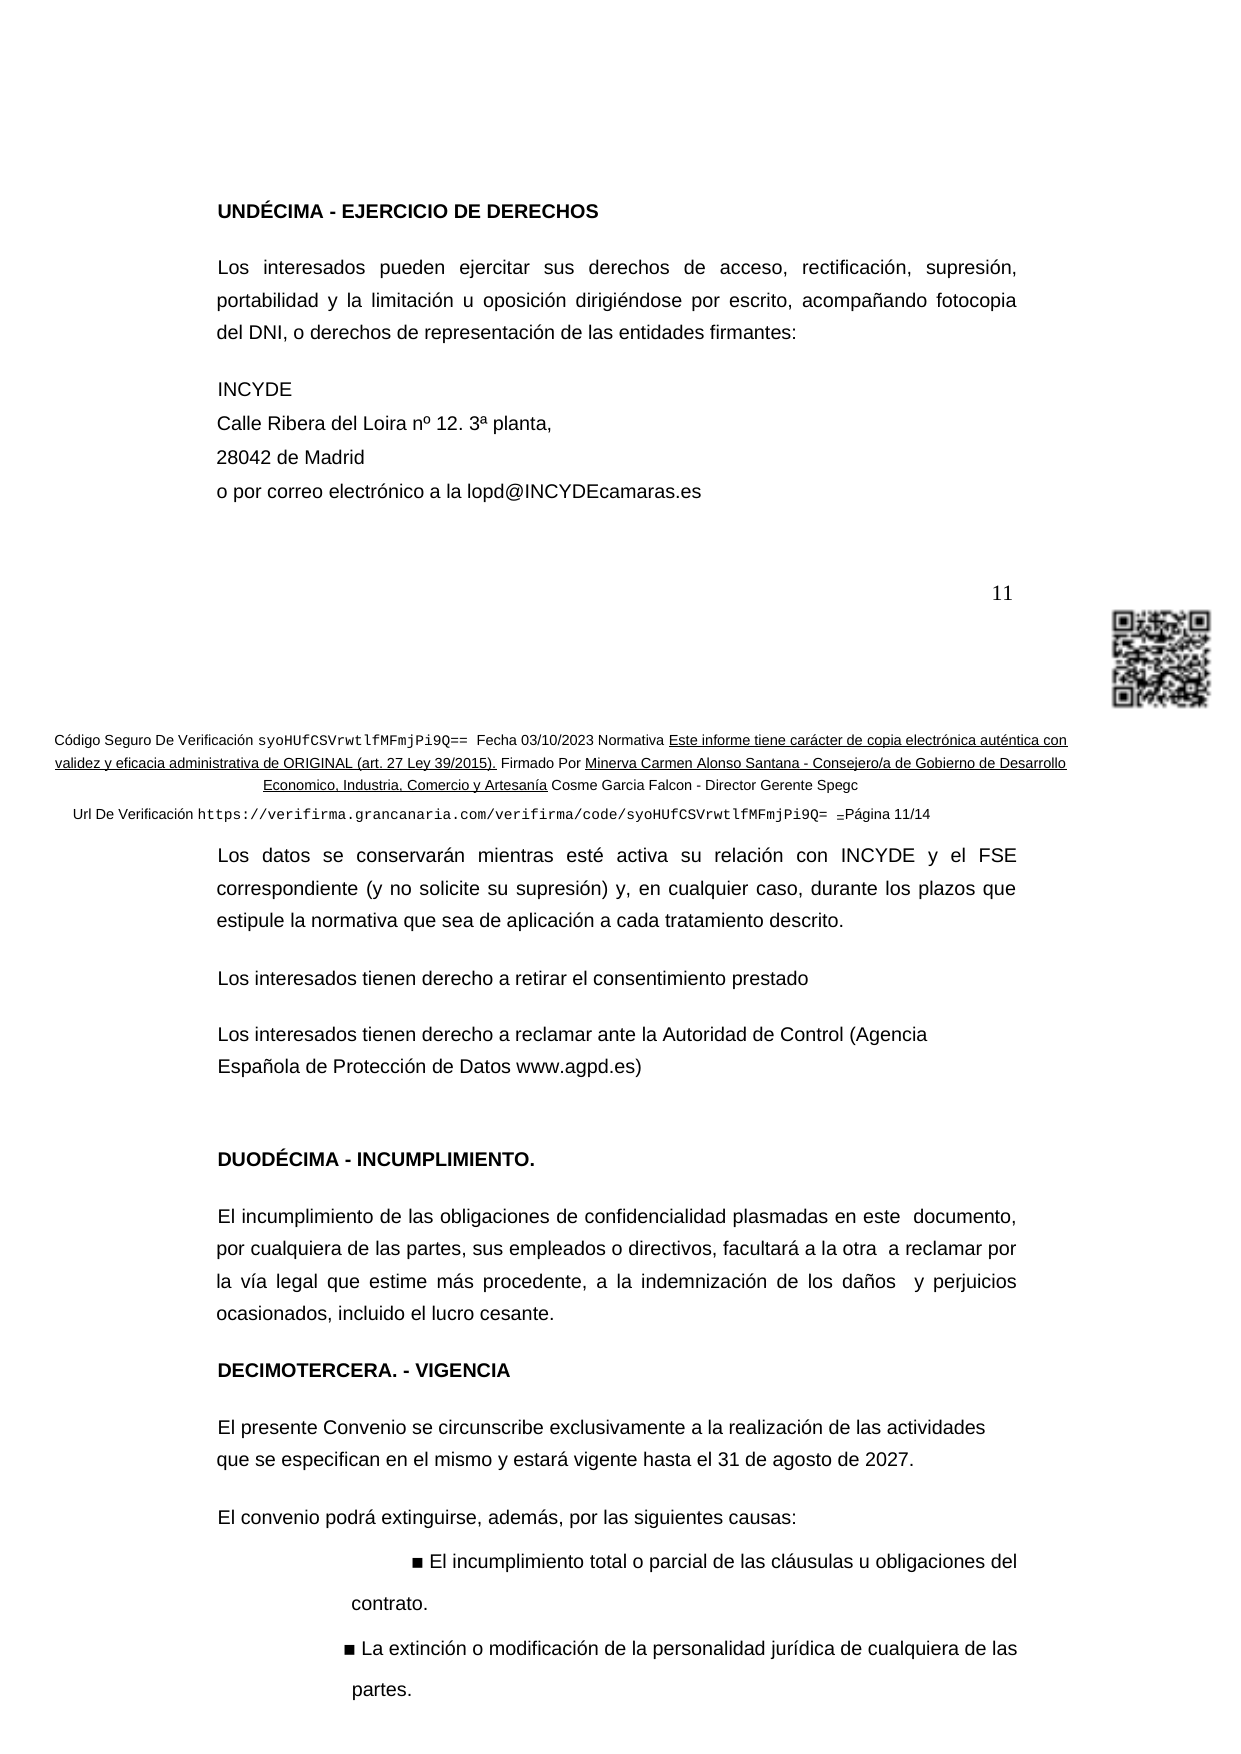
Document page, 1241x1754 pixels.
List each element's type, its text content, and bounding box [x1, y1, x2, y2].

text El presente Convenio se circunscribe exclusivamente a la realización de las actividades que se especifican en el mismo y estará vigente hasta el 31 de agosto de 2027. [216, 1416, 1018, 1471]
text 28042 de Madrid [216, 446, 1219, 469]
text o por correo electrónico a la lopd@INCYDEcamaras.es [216, 480, 1219, 503]
text Los datos se conservarán mientras esté activa su relación con INCYDE y el FSE correspondiente (y no solicite su supresión) y, en cualquier caso, durante los plazos que estipule la normativa que sea de aplicación a cada tratamiento descrito. [216, 844, 1018, 932]
text DUODÉCIMA - INCUMPLIMIENTO. [217, 1148, 1219, 1171]
text Los interesados pueden ejercitar sus derechos de acceso, rectificación, supresión, portabilidad y la limitación u oposición dirigiéndose por escrito, acompañando fotocopia del DNI, o derechos de representación de las entidades firmantes: [216, 256, 1018, 343]
text ▪ El incumplimiento total o parcial de las cláusulas u obligaciones del [33, 1540, 1018, 1580]
text El convenio podrá extinguirse, además, por las siguientes causas: [217, 1506, 1219, 1528]
text 11 [33, 580, 1013, 605]
text DECIMOTERCERA. - VIGENCIA [217, 1359, 1219, 1382]
text El incumplimiento de las obligaciones de confidencialidad plasmadas en este documento, por cualquiera de las partes, sus empleados o directivos, facultará a la otra a reclamar por la vía legal que estime más procedente, a la indemnización de los daños y perjuicios ocasionados, incluido el lucro cesante. [216, 1205, 1018, 1325]
text ▪ La extinción o modificación de la personalidad jurídica de cualquiera de las [33, 1626, 1018, 1666]
picture [1102, 600, 1222, 719]
text Los interesados tienen derecho a reclamar ante la Autoridad de Control (Agencia Española de Protección de Datos www.agpd.es) [217, 1023, 1018, 1078]
text Url De Verificación https://verifirma.grancanaria.com/verifirma/code/syoHUfCSVrwtlfMFmjPi9Q= =Página 11/14 [73, 799, 1060, 826]
text partes. [352, 1678, 1219, 1700]
text INCYDE [217, 378, 1219, 401]
text UNDÉCIMA - EJERCICIO DE DERECHOS [217, 199, 1219, 222]
text Código Seguro De Verificación syoHUfCSVrwtlfMFmjPi9Q== Fecha 03/10/2023 Normativa Este informe tiene carácter de copia electrónica auténtica con validez y eficacia administrativa de ORIGINAL (art. 27 Ley 39/2015). Firmado Por Minerva Carmen Alonso Santana - Consejero/a de Gobierno de Desarrollo Economico, Industria, Comercio y Artesanía Cosme Garcia Falcon - Director Gerente Spegc [33, 731, 1088, 793]
text Calle Ribera del Loira nº 12. 3ª planta, [217, 412, 1219, 435]
text contrato. [351, 1592, 1219, 1614]
text Los interesados tienen derecho a retirar el consentimiento prestado [217, 966, 1219, 989]
